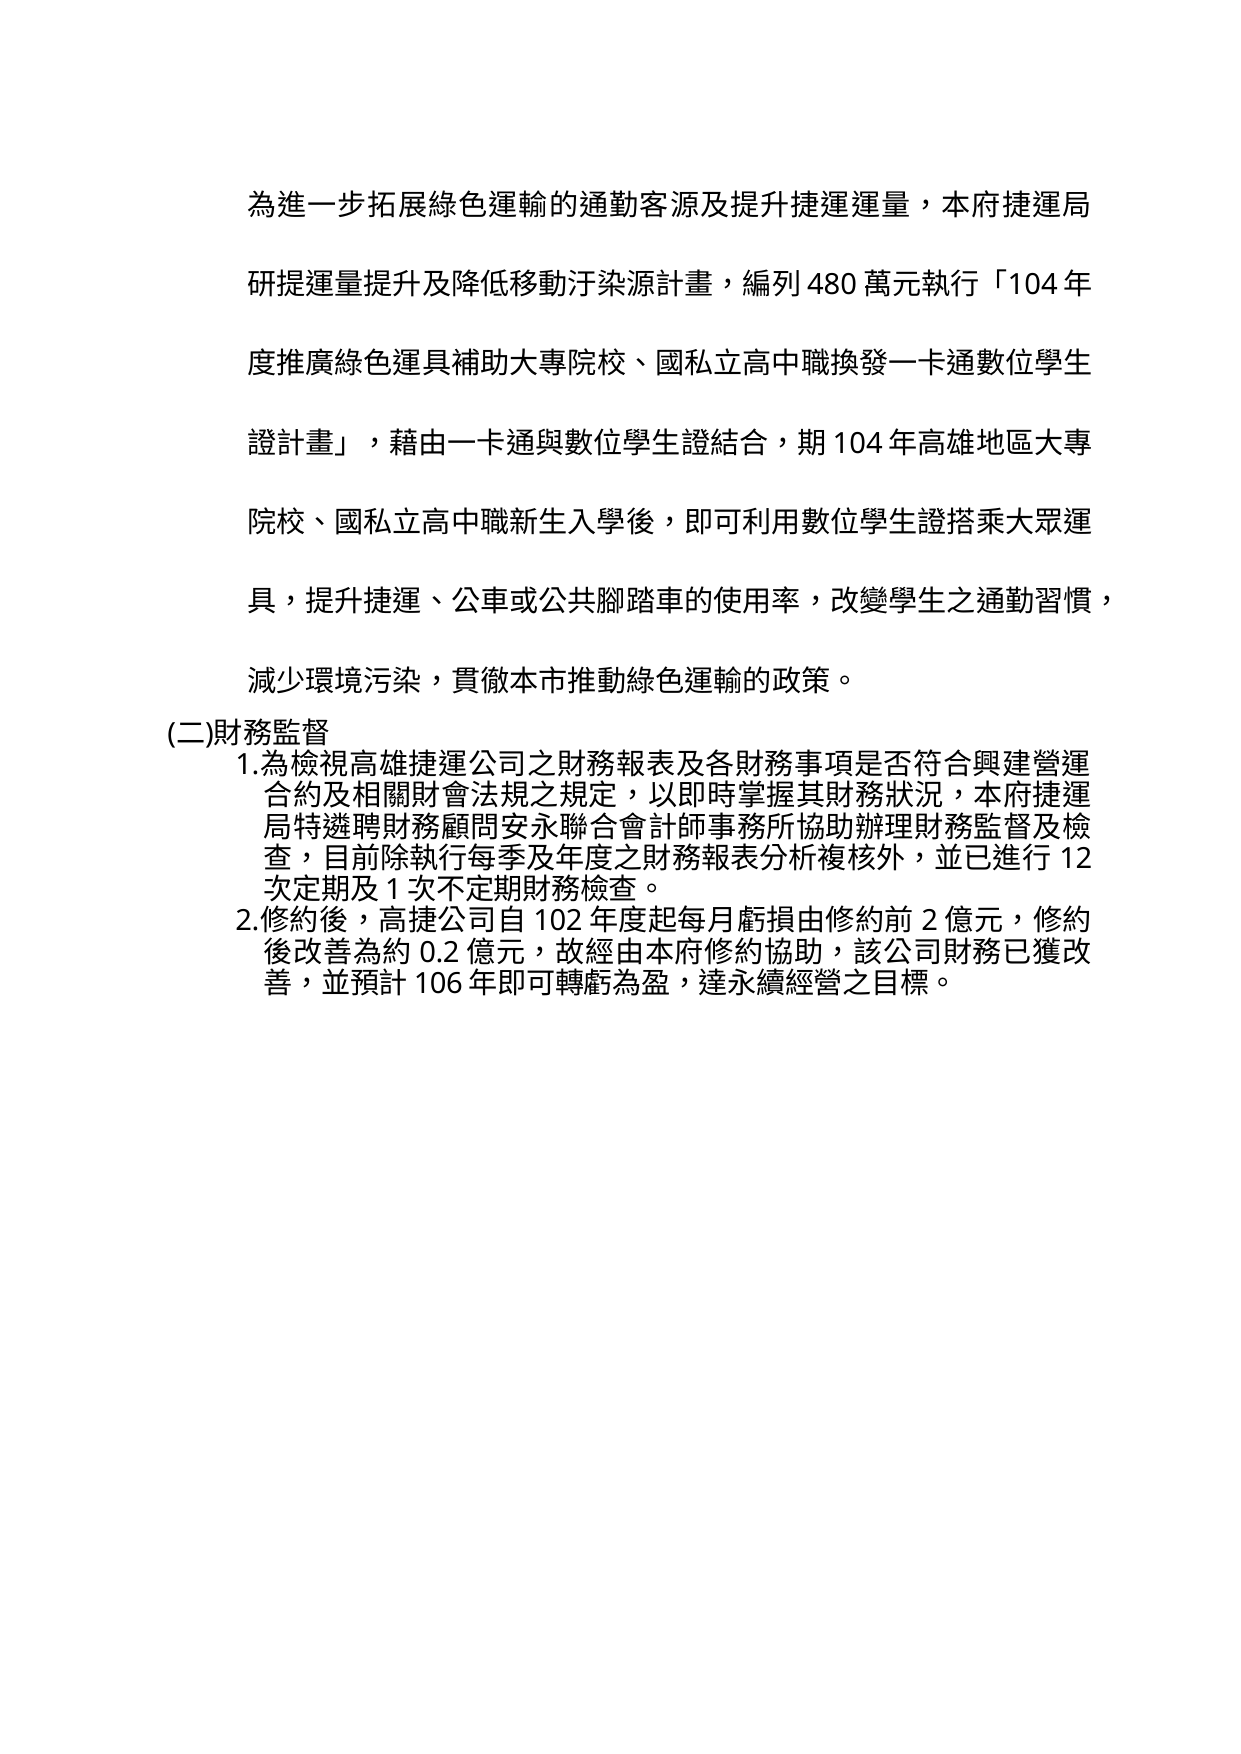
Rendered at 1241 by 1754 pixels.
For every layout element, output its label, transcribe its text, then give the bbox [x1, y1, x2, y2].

text 為進一步拓展綠色運輸的通勤客源及提升捷運運量，本府捷運局研提運量提升及降低移動汙染源計畫，編列480萬元執行「104年度推廣綠色運具補助大專院校、國私立高中職換發一卡通數位學生證計畫」，藉由一卡通與數位學生證結合，期104年高雄地區大專院校、國私立高中職新生入學後，即可利用數位學生證搭乘大眾運具，提升捷運、公車或公共腳踏車的使用率，改變學生之通勤習慣，減少環境污染，貫徹本市推動綠色運輸的政策。 [247, 163, 1092, 718]
text 1.為檢視高雄捷運公司之財務報表及各財務事項是否符合興建營運合約及相關財會法規之規定，以即時掌握其財務狀況，本府捷運局特遴聘財務顧問安永聯合會計師事務所協助辦理財務監督及檢查，目前除執行每季及年度之財務報表分析複核外，並已進行12次定期及1次不定期財務檢查。 [235, 749, 1092, 906]
text (二)財務監督 [148, 718, 1092, 749]
text 2.修約後，高捷公司自102年度起每月虧損由修約前2億元，修約後改善為約0.2億元，故經由本府修約協助，該公司財務已獲改善，並預計106年即可轉虧為盈，達永續經營之目標。 [235, 906, 1092, 999]
